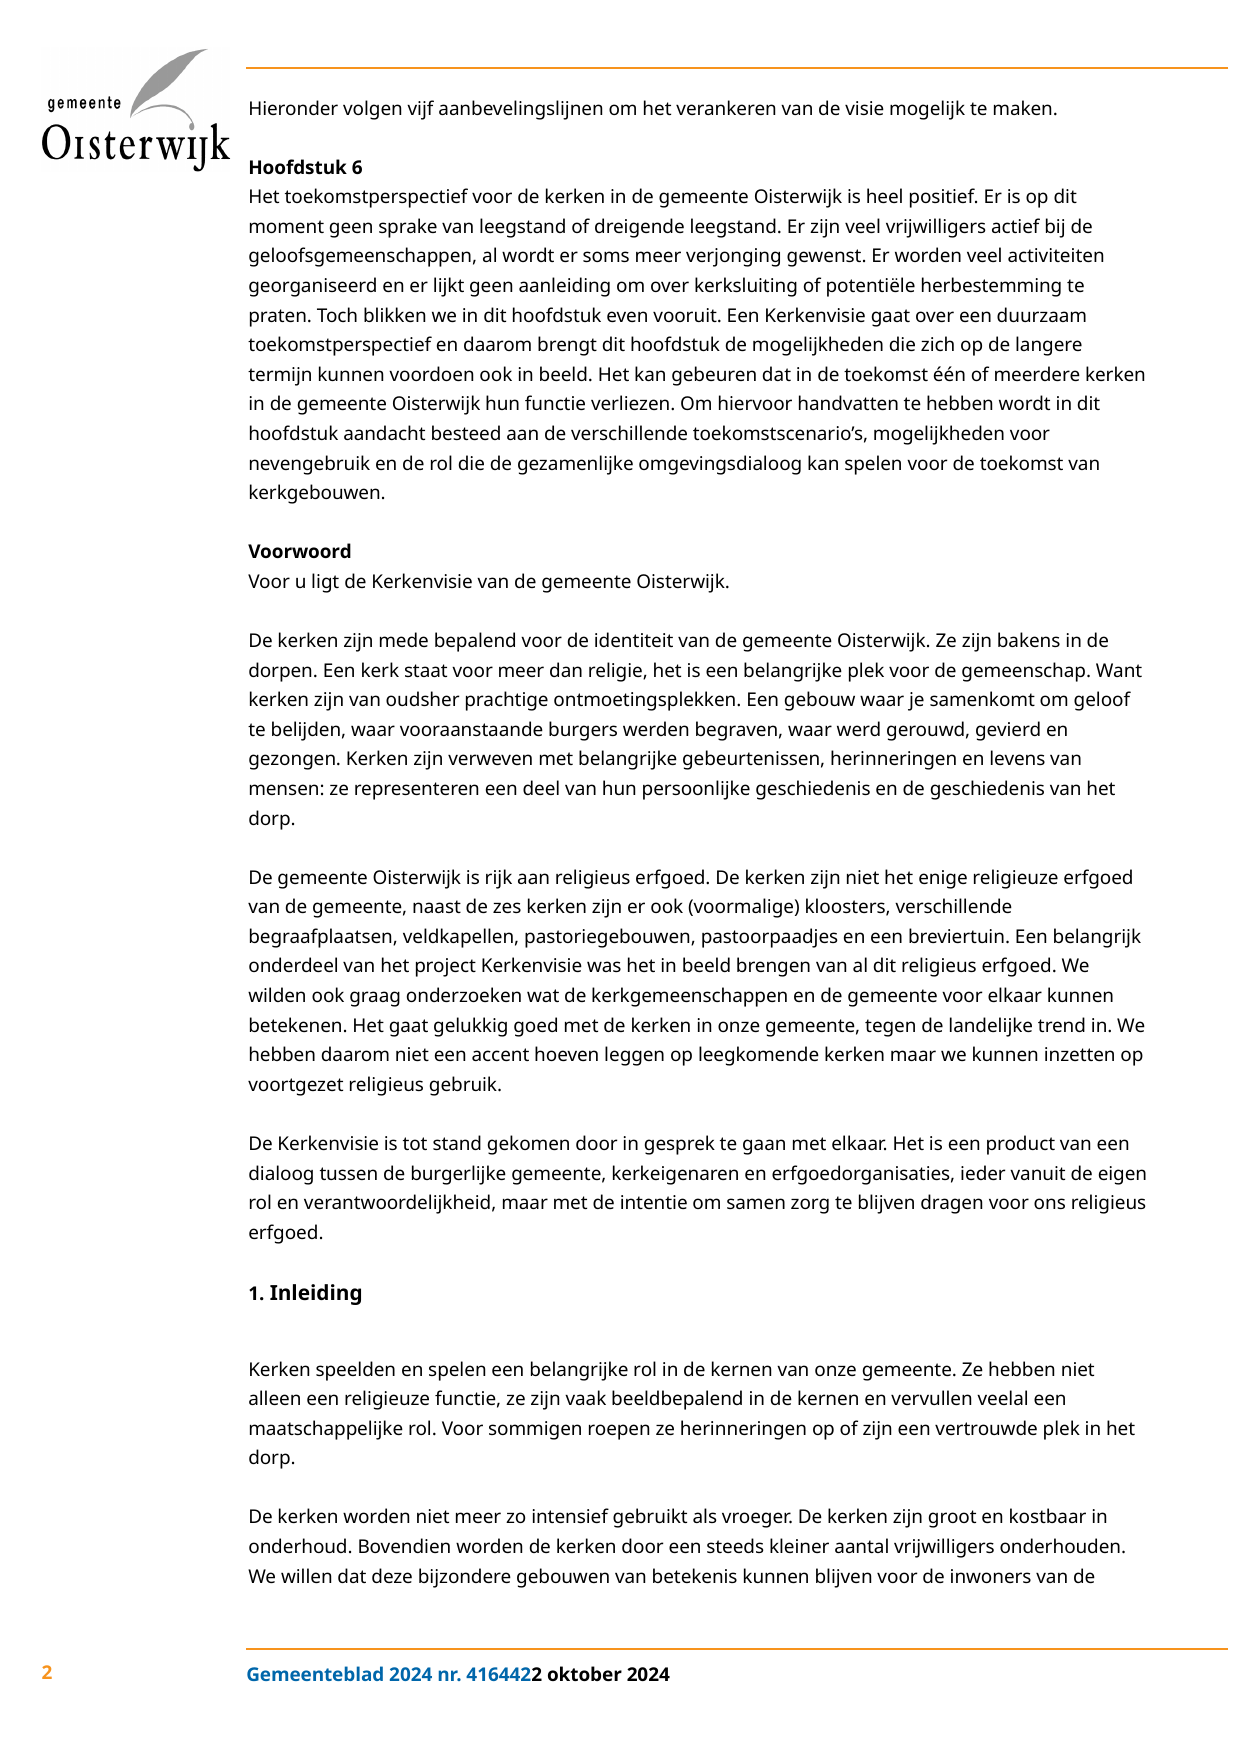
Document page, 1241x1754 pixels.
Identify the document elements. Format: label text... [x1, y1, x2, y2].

picture [41, 47, 231, 172]
text De Kerkenvisie is tot stand gekomen door in gesprek te gaan met elkaar. Het is een product van een dialoog tussen de burgerlijke gemeente, kerkeigenaren en erfgoedorganisaties, ieder vanuit de eigen rol en verantwoordelijkheid, maar met de intentie om samen zorg te blijven dragen voor ons religieus erfgoed. [248, 1130, 1152, 1245]
text 1. Inleiding [248, 1278, 1152, 1307]
text Voor u ligt de Kerkenvisie van de gemeente Oisterwijk. [248, 568, 1152, 594]
text Het toekomstperspectief voor de kerken in de gemeente Oisterwijk is heel positief. Er is op dit moment geen sprake van leegstand of dreigende leegstand. Er zijn veel vrijwilligers actief bij de geloofsgemeenschappen, al wordt er soms meer verjonging gewenst. Er worden veel activiteiten georganiseerd en er lijkt geen aanleiding om over kerksluiting of potentiële herbestemming te praten. Toch blikken we in dit hoofdstuk even vooruit. Een Kerkenvisie gaat over een duurzaam toekomstperspectief en daarom brengt dit hoofdstuk de mogelijkheden die zich op de langere termijn kunnen voordoen ook in beeld. Het kan gebeuren dat in de toekomst één of meerdere kerken in de gemeente Oisterwijk hun functie verliezen. Om hiervoor handvatten te hebben wordt in dit hoofdstuk aandacht besteed aan de verschillende toekomstscenario’s, mogelijkheden voor nevengebruik en de rol die de gezamenlijke omgevingsdialoog kan spelen voor de toekomst van kerkgebouwen. [248, 183, 1152, 505]
text Hoofdstuk 6 [248, 154, 1152, 180]
text Voorwoord [248, 538, 1152, 564]
text De kerken zijn mede bepalend voor de identiteit van de gemeente Oisterwijk. Ze zijn bakens in de dorpen. Een kerk staat voor meer dan religie, het is een belangrijke plek voor de gemeenschap. Want kerken zijn van oudsher prachtige ontmoetingsplekken. Een gebouw waar je samenkomt om geloof te belijden, waar vooraanstaande burgers werden begraven, waar werd gerouwd, gevierd en gezongen. Kerken zijn verweven met belangrijke gebeurtenissen, herinneringen en levens van mensen: ze representeren een deel van hun persoonlijke geschiedenis en de geschiedenis van het dorp. [248, 627, 1152, 831]
text Kerken speelden en spelen een belangrijke rol in de kernen van onze gemeente. Ze hebben niet alleen een religieuze functie, ze zijn vaak beeldbepalend in de kernen en vervullen veelal een maatschappelijke rol. Voor sommigen roepen ze herinneringen op of zijn een vertrouwde plek in het dorp. [248, 1356, 1152, 1470]
text De gemeente Oisterwijk is rijk aan religieus erfgoed. De kerken zijn niet het enige religieuze erfgoed van de gemeente, naast de zes kerken zijn er ook (voormalige) kloosters, verschillende begraafplaatsen, veldkapellen, pastoriegebouwen, pastoorpaadjes en een breviertuin. Een belangrijk onderdeel van het project Kerkenvisie was het in beeld brengen van al dit religieus erfgoed. We wilden ook graag onderzoeken wat de kerkgemeenschappen en de gemeente voor elkaar kunnen betekenen. Het gaat gelukkig goed met de kerken in onze gemeente, tegen de landelijke trend in. We hebben daarom niet een accent hoeven leggen op leegkomende kerken maar we kunnen inzetten op voortgezet religieus gebruik. [248, 864, 1152, 1097]
text Hieronder volgen vijf aanbevelingslijnen om het verankeren van de visie mogelijk te maken. [248, 95, 1152, 121]
text De kerken worden niet meer zo intensief gebruikt als vroeger. De kerken zijn groot en kostbaar in onderhoud. Bovendien worden de kerken door een steeds kleiner aantal vrijwilligers onderhouden. We willen dat deze bijzondere gebouwen van betekenis kunnen blijven voor de inwoners van de [248, 1504, 1152, 1589]
